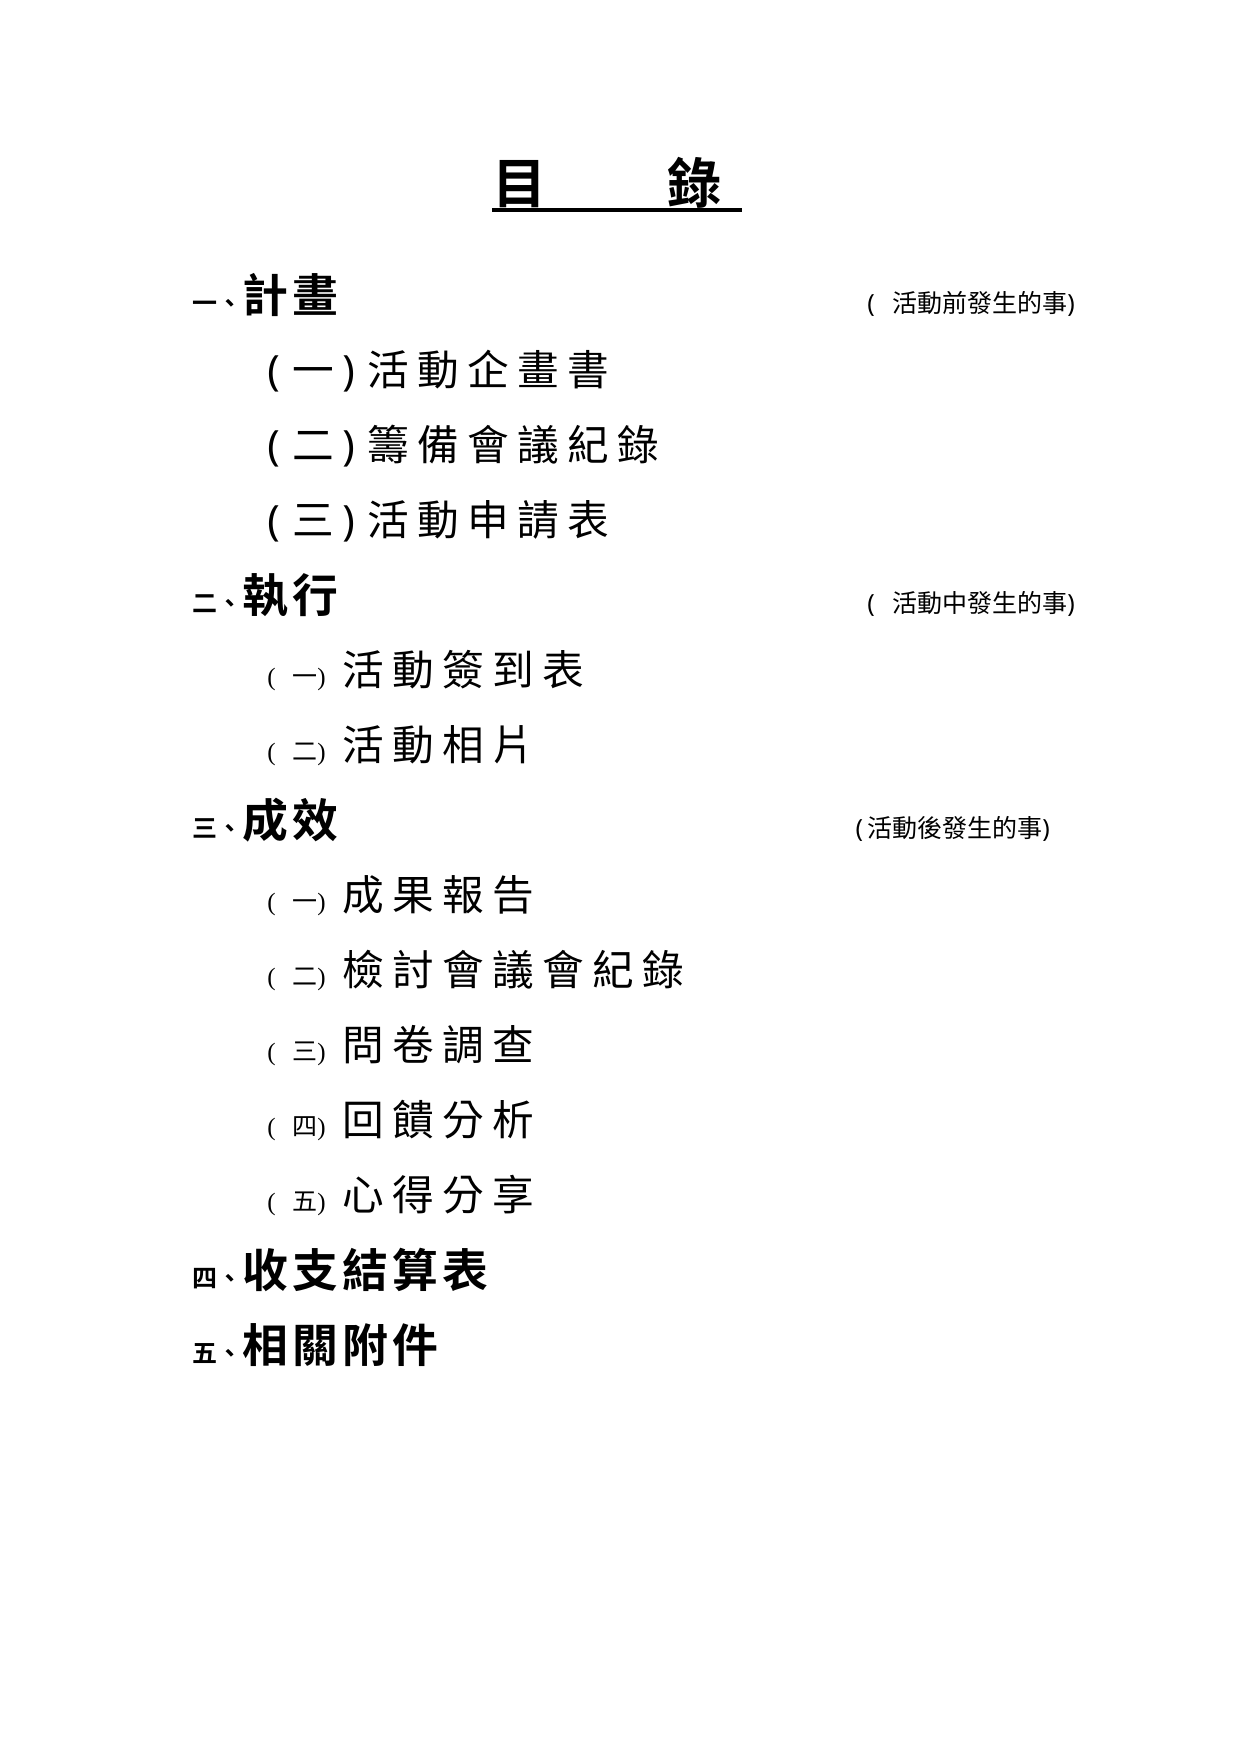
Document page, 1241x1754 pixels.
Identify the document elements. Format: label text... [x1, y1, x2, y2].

list 活動申請表 [265, 480, 1117, 555]
list 成果報告 [265, 855, 1117, 930]
text 目 錄 [117, 124, 1117, 236]
list 執行 (活動中發生的事) [185, 555, 1117, 630]
list 相關附件 [185, 1305, 1117, 1380]
list 活動簽到表 [265, 630, 1117, 705]
list 心得分享 [265, 1155, 1117, 1230]
list 收支結算表 [185, 1230, 1117, 1305]
list 籌備會議紀錄 [265, 405, 1117, 480]
list 活動企畫書 [265, 330, 1117, 405]
list 回饋分析 [265, 1080, 1117, 1155]
list 問卷調查 [265, 1005, 1117, 1080]
list 活動相片 [265, 705, 1117, 780]
list 檢討會議會紀錄 [265, 930, 1117, 1005]
list 計畫 (活動前發生的事) [185, 255, 1117, 330]
list 成效 (活動後發生的事) [185, 780, 1117, 855]
